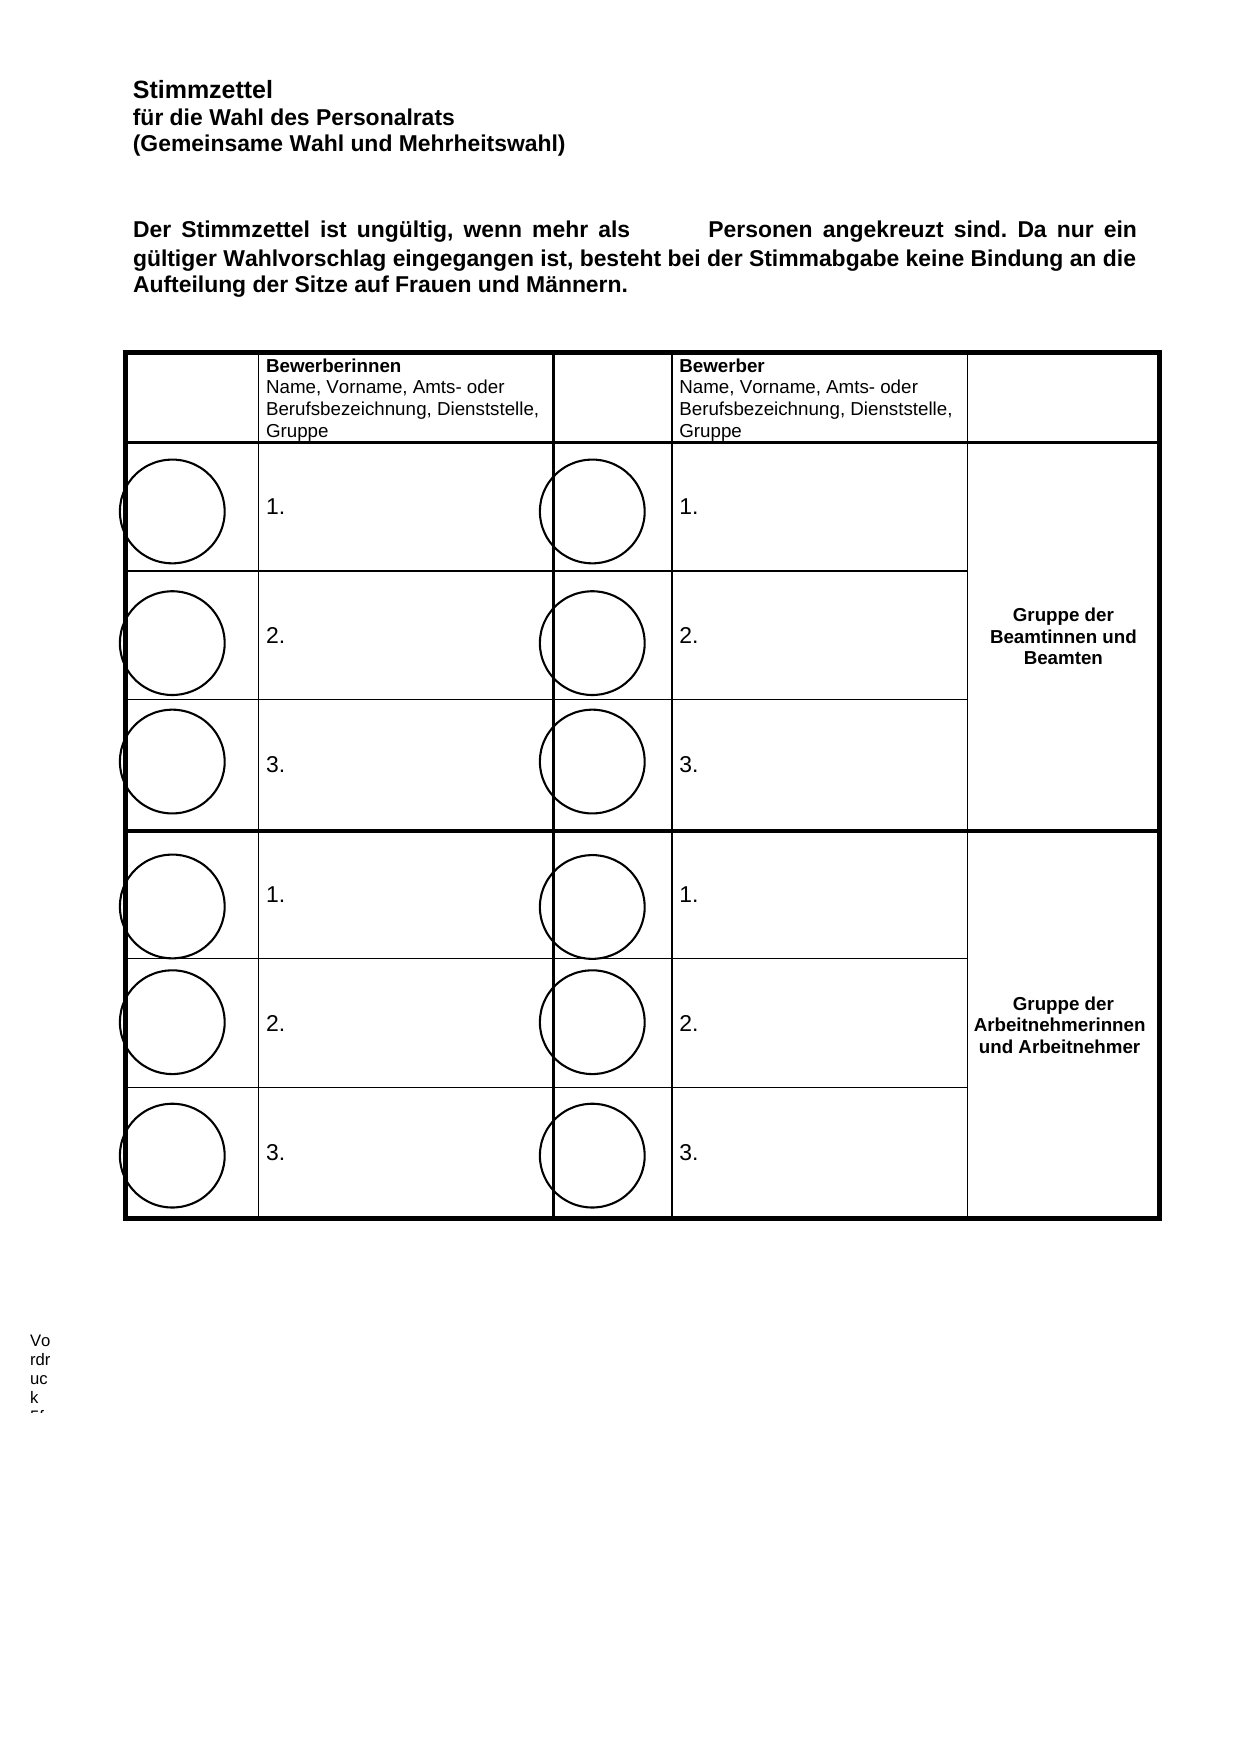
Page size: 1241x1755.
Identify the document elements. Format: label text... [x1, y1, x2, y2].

table_cell [128, 461, 223, 562]
table_cell [673, 572, 967, 699]
table_cell [128, 700, 258, 828]
table_cell [555, 833, 671, 958]
table_cell Gruppe der Arbeitnehmerinnen und Arbeitnehmer [968, 833, 1157, 1216]
table_header [128, 355, 258, 441]
table_cell [541, 1126, 552, 1185]
table_header [555, 355, 671, 441]
table_cell [555, 461, 643, 562]
table_cell [128, 1105, 223, 1206]
table_header [968, 355, 1157, 441]
table_cell [128, 593, 223, 693]
table_cell [128, 972, 223, 1073]
table_cell [555, 444, 671, 570]
table_cell [555, 972, 643, 1073]
table_cell Gruppe der Beamtinnen und Beamten [968, 444, 1157, 828]
table_cell [128, 833, 258, 958]
text Der Stimmzettel ist ungültig, wenn mehr als Personen angekreuzt sind. Da nur ein gültiger Wahlvorschlag eingegangen ist, besteht bei der Stimmabgabe keine Bindung an die Aufteilung der Sitze auf Frauen und Männern. [133, 216, 1137, 297]
table_cell [128, 938, 156, 958]
table_cell [128, 1088, 258, 1216]
table_cell [555, 572, 671, 699]
table_cell [673, 700, 967, 828]
table_cell [128, 711, 223, 812]
table_cell [128, 856, 223, 957]
table_cell [555, 593, 643, 693]
table_cell [541, 732, 552, 791]
table_cell [555, 711, 643, 812]
table_cell [541, 613, 552, 673]
table_cell [259, 700, 552, 828]
table_cell [259, 959, 552, 1087]
table_header Bewerber Name, Vorname, Amts- oder Berufsbezeichnung, Dienststelle, Gruppe [673, 355, 967, 441]
table_cell [555, 1088, 671, 1216]
table_cell [555, 946, 574, 958]
table_cell [259, 1088, 552, 1216]
table_cell [555, 1105, 643, 1206]
table_cell [259, 833, 552, 958]
table_cell [128, 444, 258, 570]
table_cell [673, 833, 967, 958]
table_cell [555, 857, 643, 957]
table_cell [555, 959, 671, 1087]
table_cell [541, 877, 552, 937]
table_cell [673, 444, 967, 570]
table_cell [259, 444, 552, 570]
table_cell [128, 572, 258, 699]
table_cell [541, 482, 552, 541]
table_cell [673, 1088, 967, 1216]
table_header Bewerberinnen Name, Vorname, Amts- oder Berufsbezeichnung, Dienststelle, Gruppe [259, 355, 552, 441]
table_cell [673, 959, 967, 1087]
table_cell [259, 572, 552, 699]
table_cell [541, 993, 552, 1052]
table_header Stimmzettel für die Wahl des Personalrats (Gemeinsame Wahl und Mehrheitswahl) [125, 75, 1159, 164]
table_cell [555, 700, 671, 828]
table_cell [128, 959, 258, 1087]
text Vordruck 5f [30, 1278, 52, 1413]
